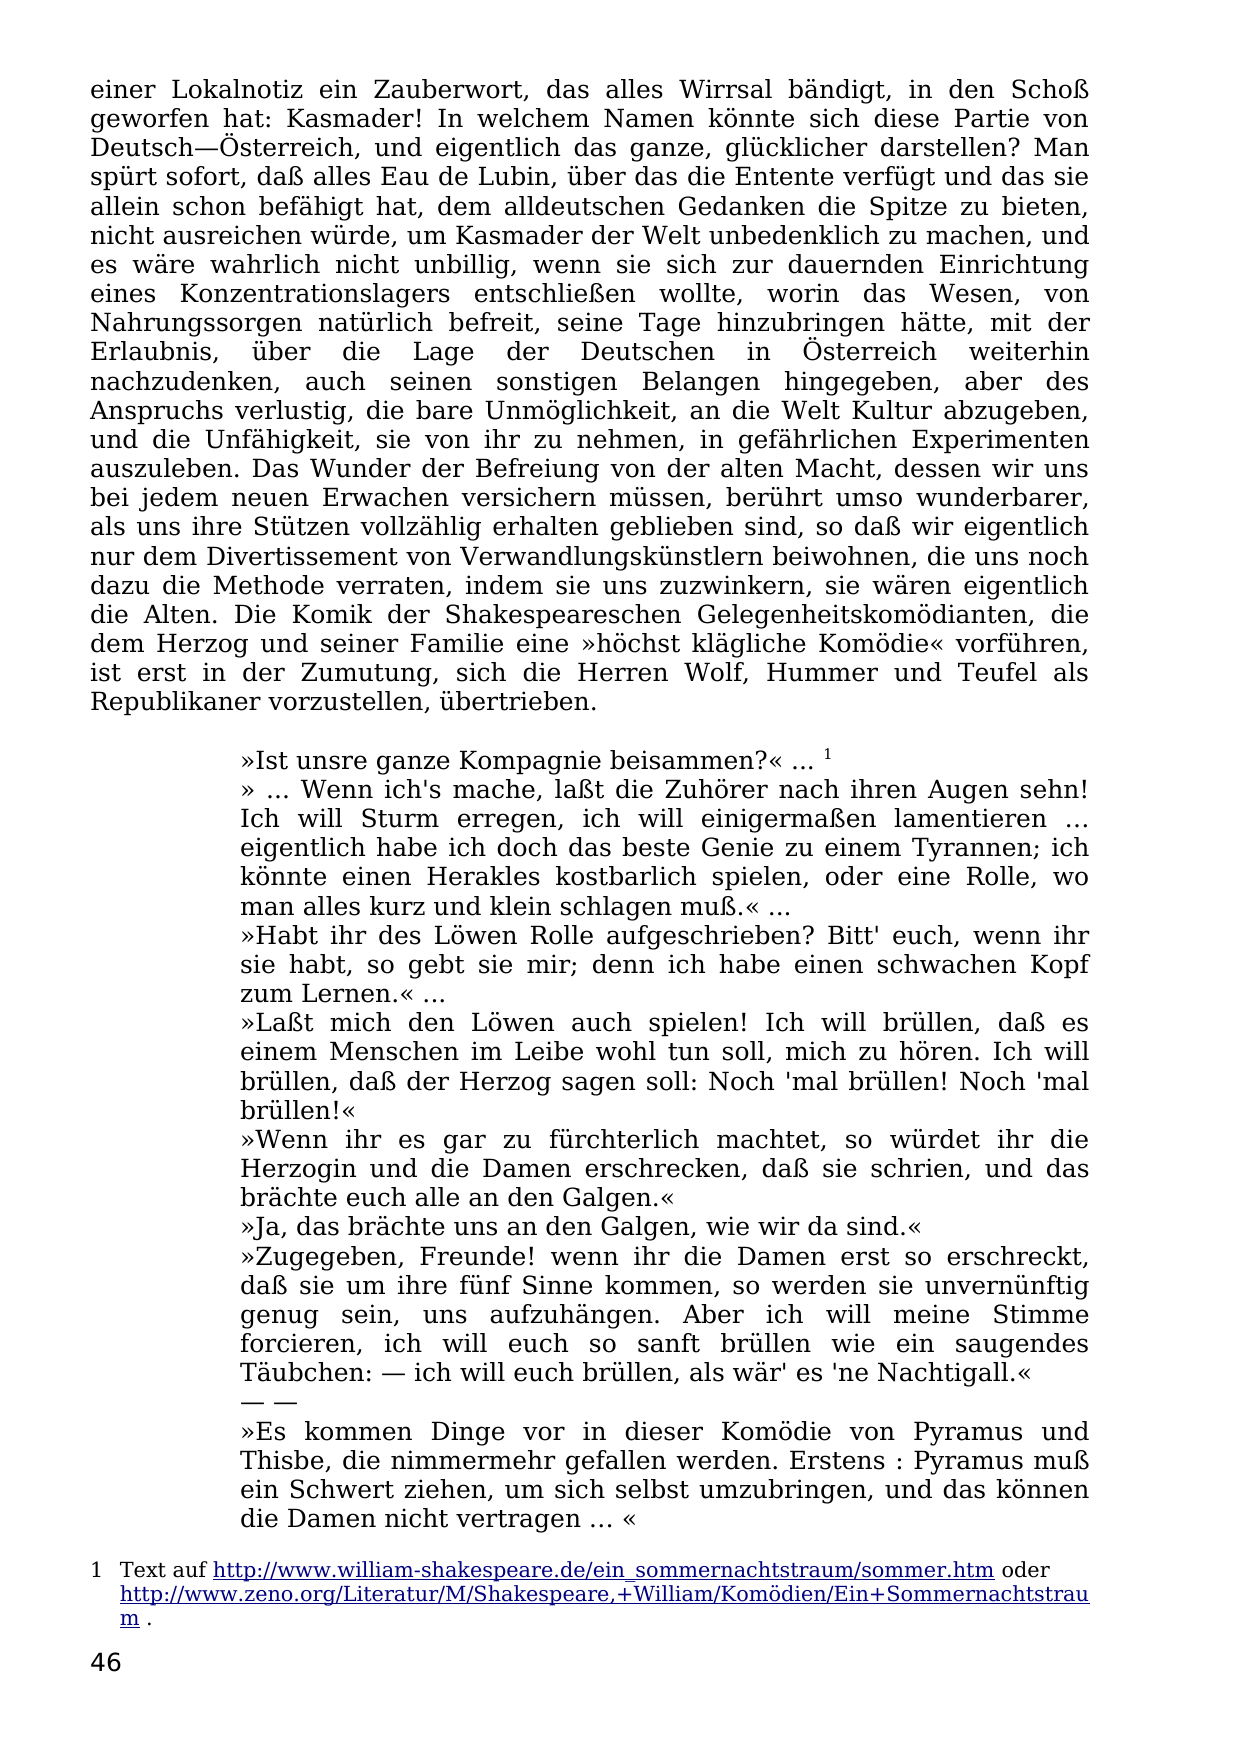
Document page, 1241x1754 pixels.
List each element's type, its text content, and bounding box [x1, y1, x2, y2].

text » ... Wenn ich's mache, laßt die Zuhörer nach ihren Augen sehn! Ich will Sturm erregen, ich will einigermaßen lamentieren … eigentlich habe ich doch das beste Genie zu einem Tyrannen; ich könnte einen Herakles kostbarlich spielen, oder eine Rolle, wo man alles kurz und klein schlagen muß.« ... [240, 775, 1091, 921]
text »Laßt mich den Löwen auch spielen! Ich will brüllen, daß es einem Menschen im Leibe wohl tun soll, mich zu hören. Ich will brüllen, daß der Herzog sagen soll: Noch 'mal brüllen! Noch 'mal brüllen!« [240, 1008, 1091, 1125]
text »Habt ihr des Löwen Rolle aufgeschrieben? Bitt' euch, wenn ihr sie habt, so gebt sie mir; denn ich habe einen schwachen Kopf zum Lernen.« ... [240, 921, 1091, 1008]
text »Wenn ihr es gar zu fürchterlich machtet, so würdet ihr die Herzogin und die Damen erschrecken, daß sie schrien, und das brächte euch alle an den Galgen.« [240, 1125, 1091, 1212]
text Text auf http://www.william-shakespeare.de/ein_sommernachtstraum/sommer.htm oder http://www.zeno.org/Literatur/M/Shakespeare,+William/Komödien/Ein+Sommernachtstraum . [90, 1558, 1091, 1631]
text einer Lokalnotiz ein Zauberwort, das alles Wirrsal bändigt, in den Schoß geworfen hat: Kasmader! In welchem Namen könnte sich diese Partie von Deutsch—Österreich, und eigentlich das ganze, glücklicher darstellen? Man spürt sofort, daß alles Eau de Lubin, über das die Entente verfügt und das sie allein schon befähigt hat, dem alldeutschen Gedanken die Spitze zu bieten, nicht ausreichen würde, um Kasmader der Welt unbedenklich zu machen, und es wäre wahrlich nicht unbillig, wenn sie sich zur dauernden Einrichtung eines Konzentrationslagers entschließen wollte, worin das Wesen, von Nahrungssorgen natürlich befreit, seine Tage hinzubringen hätte, mit der Erlaubnis, über die Lage der Deutschen in Österreich weiterhin nachzudenken, auch seinen sonstigen Belangen hingegeben, aber des Anspruchs verlustig, die bare Unmöglichkeit, an die Welt Kultur abzugeben, und die Unfähigkeit, sie von ihr zu nehmen, in gefährlichen Experimenten auszuleben. Das Wunder der Befreiung von der alten Macht, dessen wir uns bei jedem neuen Erwachen versichern müssen, berührt umso wunderbarer, als uns ihre Stützen vollzählig erhalten geblieben sind, so daß wir eigentlich nur dem Divertissement von Verwandlungskünstlern beiwohnen, die uns noch dazu die Methode verraten, indem sie uns zuzwinkern, sie wären eigentlich die Alten. Die Komik der Shakespeareschen Gelegenheitskomödianten, die dem Herzog und seiner Familie eine »höchst klägliche Komödie« vorführen, ist erst in der Zumutung, sich die Herren Wolf, Hummer und Teufel als Republikaner vorzustellen, übertrieben. [90, 75, 1091, 717]
text »Zugegeben, Freunde! wenn ihr die Damen erst so erschreckt, daß sie um ihre fünf Sinne kommen, so werden sie unvernünftig genug sein, uns aufzuhängen. Aber ich will meine Stimme forcieren, ich will euch so sanft brüllen wie ein saugendes Täubchen: — ich will euch brüllen, als wär' es 'ne Nachtigall.« [240, 1242, 1091, 1387]
text »Ist unsre ganze Kompagnie beisammen?« ... [240, 746, 1091, 775]
text »Ja, das brächte uns an den Galgen, wie wir da sind.« [240, 1212, 1091, 1242]
text — — [240, 1387, 1091, 1417]
text »Es kommen Dinge vor in dieser Komödie von Pyramus und Thisbe, die nimmermehr gefallen werden. Erstens : Pyramus muß ein Schwert ziehen, um sich selbst umzubringen, und das können die Damen nicht vertragen … « [240, 1417, 1091, 1533]
